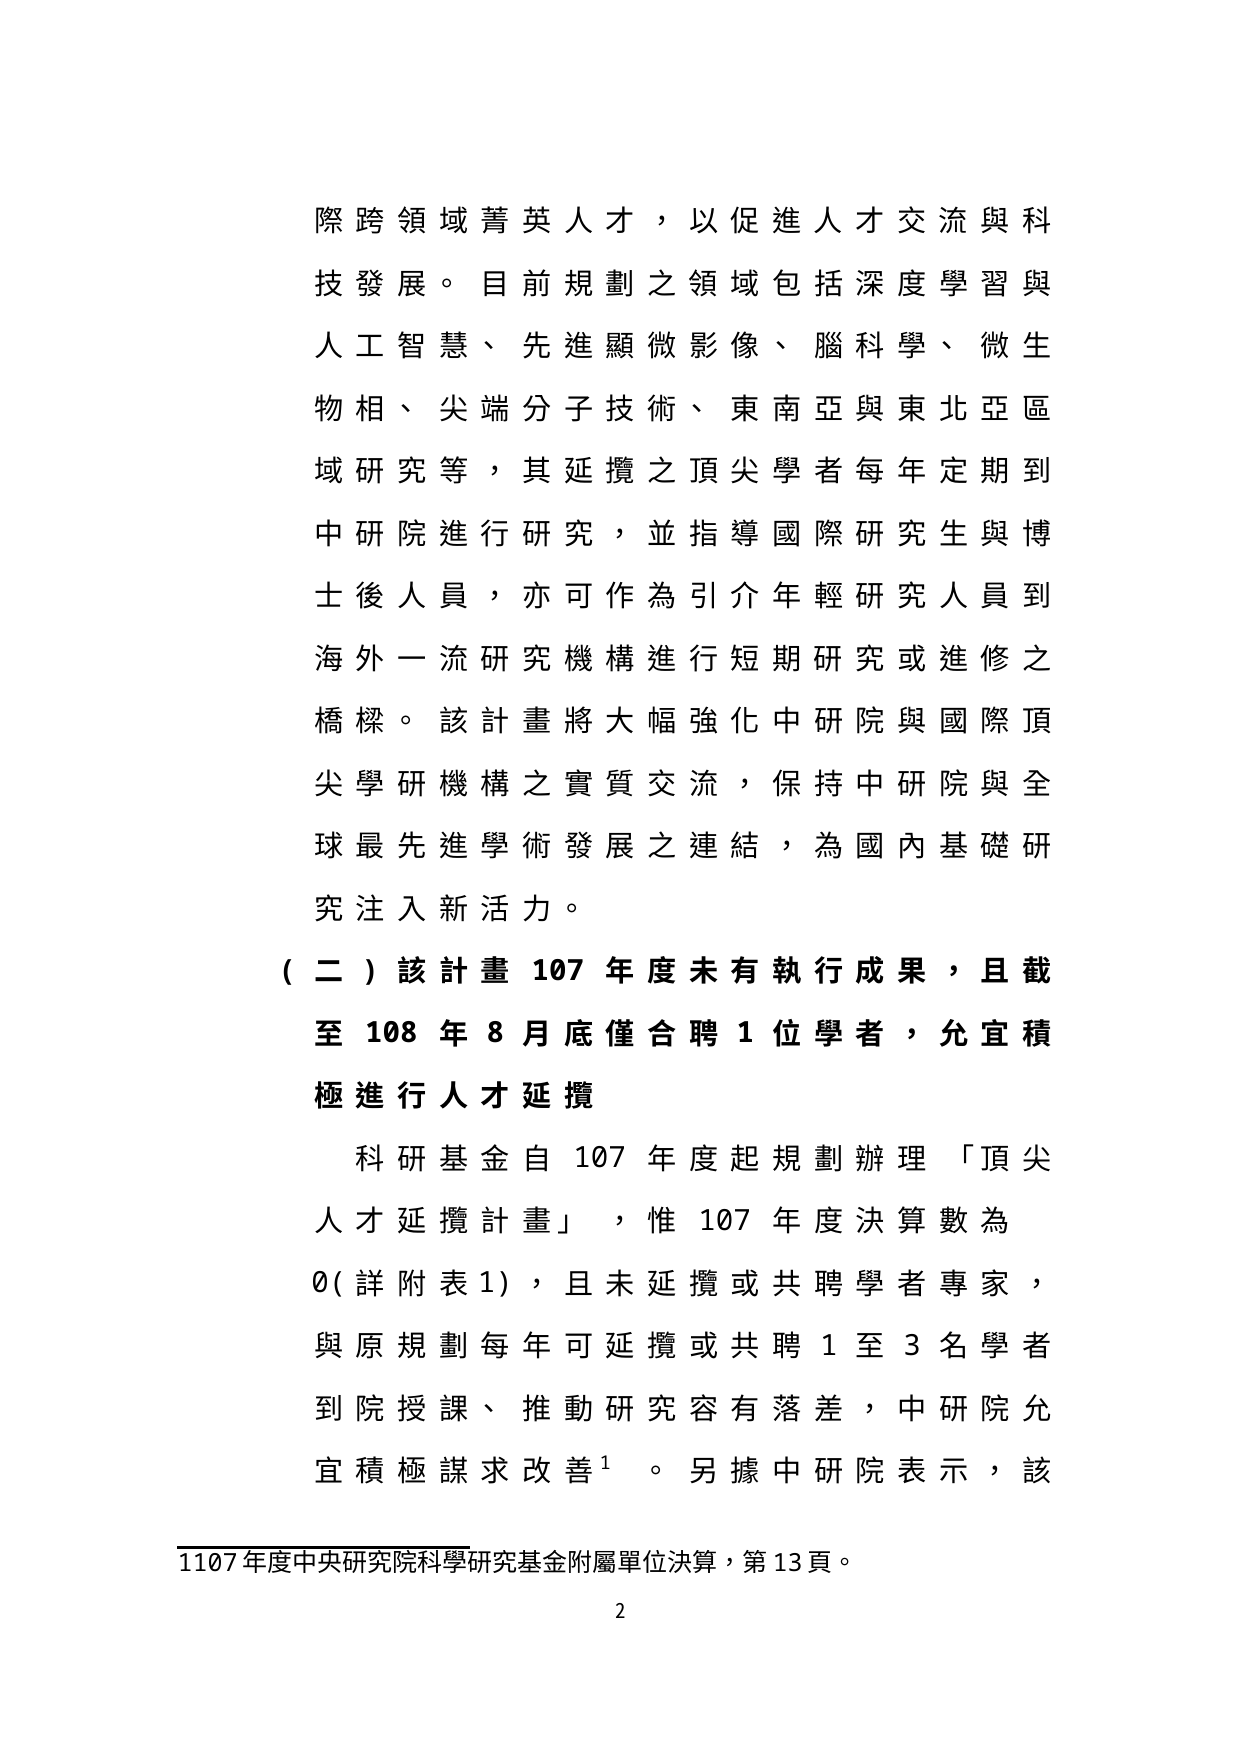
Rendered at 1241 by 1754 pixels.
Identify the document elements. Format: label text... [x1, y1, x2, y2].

text 際跨領域菁英人才，以促進人才交流與科技發展。目前規劃之領域包括深度學習與人工智慧、先進顯微影像、腦科學、微生物相、尖端分子技術、東南亞與東北亞區域研究等，其延攬之頂尖學者每年定期到中研院進行研究，並指導國際研究生與博士後人員，亦可作為引介年輕研究人員到海外一流研究機構進行短期研究或進修之橋樑。該計畫將大幅強化中研院與國際頂尖學研機構之實質交流，保持中研院與全球最先進學術發展之連結，為國內基礎研究注入新活力。 [271, 177, 1058, 927]
text 107年度中央研究院科學研究基金附屬單位決算，第13頁。 [177, 1548, 1063, 1577]
text 科研基金自107年度起規劃辦理「頂尖人才延攬計畫」，惟107年度決算數為0(詳附表1)，且未延攬或共聘學者專家，與原規劃每年可延攬或共聘1至3名學者到院授課、推動研究容有落差，中研院允宜積極謀求改善。另據中研院表示，該院108年已合聘1位美國知名研究機構講座教授為合聘特聘研究員，目前在該院進行化學生物及新藥研發等研究，同時指導研究生及博士後研究人員；爰此，「頂尖人才延攬計畫」截至108年8月底僅合聘1位學者且107年度未有執行成果，允宜積極進行人才延攬，俾達人才交流及科技發展之目標。 [271, 1115, 1058, 1490]
text (二)該計畫107年度未有執行成果，且截至108年8月底僅合聘1位學者，允宜積極進行人才延攬 [242, 927, 1058, 1115]
